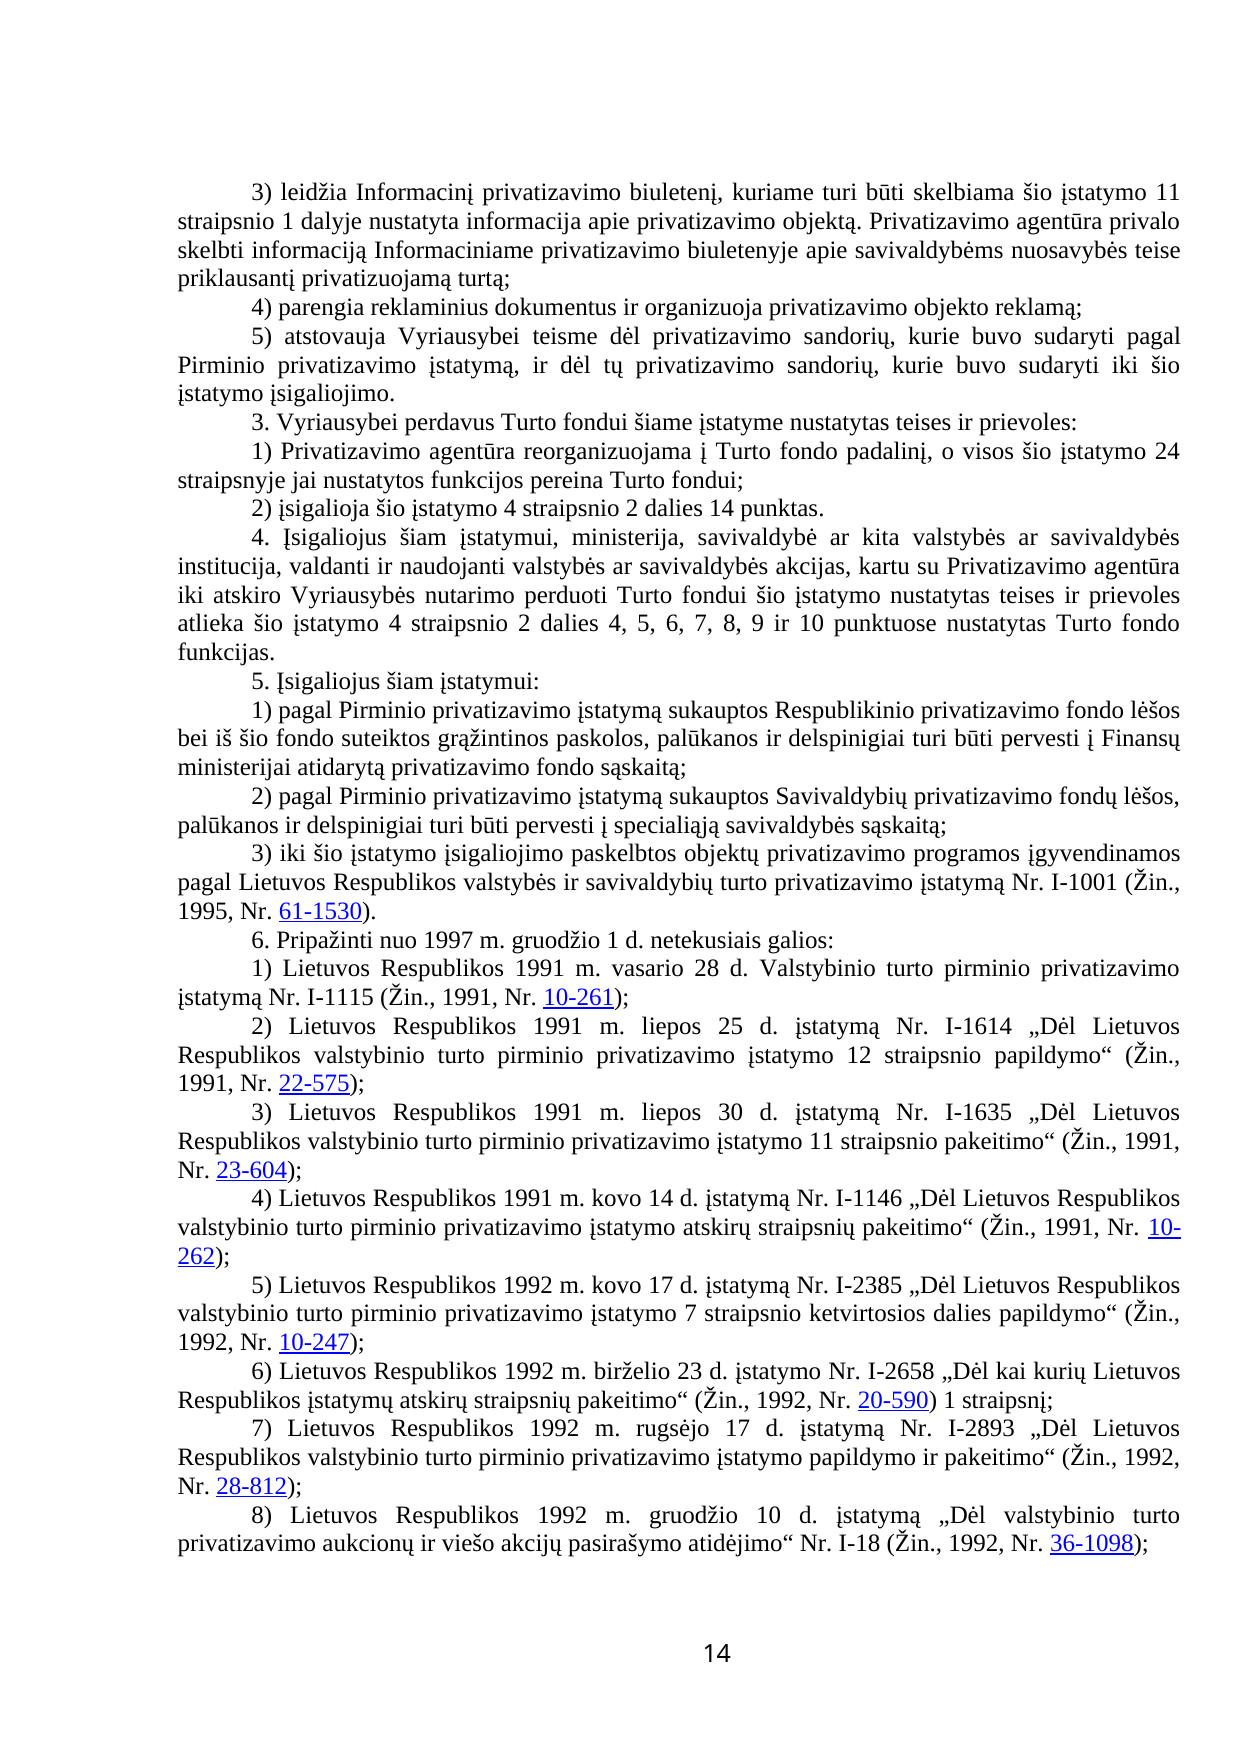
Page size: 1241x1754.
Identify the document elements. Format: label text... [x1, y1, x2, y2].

text 8) Lietuvos Respublikos 1992 m. gruodžio 10 d. įstatymą „Dėl valstybinio turto privatizavimo aukcionų ir viešo akcijų pasirašymo atidėjimo“ Nr. I-18 (Žin., 1992, Nr. 36-1098); [177, 1500, 1181, 1557]
text 2) Lietuvos Respublikos 1991 m. liepos 25 d. įstatymą Nr. I-1614 „Dėl Lietuvos Respublikos valstybinio turto pirminio privatizavimo įstatymo 12 straipsnio papildymo“ (Žin., 1991, Nr. 22-575); [177, 1011, 1181, 1097]
text 3. Vyriausybei perdavus Turto fondui šiame įstatyme nustatytas teises ir prievoles: [177, 407, 1181, 436]
text 2) įsigalioja šio įstatymo 4 straipsnio 2 dalies 14 punktas. [177, 493, 1181, 522]
text 4) Lietuvos Respublikos 1991 m. kovo 14 d. įstatymą Nr. I-1146 „Dėl Lietuvos Respublikos valstybinio turto pirminio privatizavimo įstatymo atskirų straipsnių pakeitimo“ (Žin., 1991, Nr. 10-262); [177, 1183, 1181, 1270]
text 4) parengia reklaminius dokumentus ir organizuoja privatizavimo objekto reklamą; [177, 292, 1181, 321]
text 4. Įsigaliojus šiam įstatymui, ministerija, savivaldybė ar kita valstybės ar savivaldybės institucija, valdanti ir naudojanti valstybės ar savivaldybės akcijas, kartu su Privatizavimo agentūra iki atskiro Vyriausybės nutarimo perduoti Turto fondui šio įstatymo nustatytas teises ir prievoles atlieka šio įstatymo 4 straipsnio 2 dalies 4, 5, 6, 7, 8, 9 ir 10 punktuose nustatytas Turto fondo funkcijas. [177, 522, 1181, 666]
text 3) Lietuvos Respublikos 1991 m. liepos 30 d. įstatymą Nr. I-1635 „Dėl Lietuvos Respublikos valstybinio turto pirminio privatizavimo įstatymo 11 straipsnio pakeitimo“ (Žin., 1991, Nr. 23-604); [177, 1097, 1181, 1183]
text 3) iki šio įstatymo įsigaliojimo paskelbtos objektų privatizavimo programos įgyvendinamos pagal Lietuvos Respublikos valstybės ir savivaldybių turto privatizavimo įstatymą Nr. I-1001 (Žin., 1995, Nr. 61-1530). [177, 838, 1181, 925]
text 1) pagal Pirminio privatizavimo įstatymą sukauptos Respublikinio privatizavimo fondo lėšos bei iš šio fondo suteiktos grąžintinos paskolos, palūkanos ir delspinigiai turi būti pervesti į Finansų ministerijai atidarytą privatizavimo fondo sąskaitą; [177, 695, 1181, 781]
text 6. Pripažinti nuo 1997 m. gruodžio 1 d. netekusiais galios: [177, 925, 1181, 953]
text 7) Lietuvos Respublikos 1992 m. rugsėjo 17 d. įstatymą Nr. I-2893 „Dėl Lietuvos Respublikos valstybinio turto pirminio privatizavimo įstatymo papildymo ir pakeitimo“ (Žin., 1992, Nr. 28-812); [177, 1413, 1181, 1500]
text 5) Lietuvos Respublikos 1992 m. kovo 17 d. įstatymą Nr. I-2385 „Dėl Lietuvos Respublikos valstybinio turto pirminio privatizavimo įstatymo 7 straipsnio ketvirtosios dalies papildymo“ (Žin., 1992, Nr. 10-247); [177, 1270, 1181, 1356]
text 1) Lietuvos Respublikos 1991 m. vasario 28 d. Valstybinio turto pirminio privatizavimo įstatymą Nr. I-1115 (Žin., 1991, Nr. 10-261); [177, 953, 1181, 1011]
text 2) pagal Pirminio privatizavimo įstatymą sukauptos Savivaldybių privatizavimo fondų lėšos, palūkanos ir delspinigiai turi būti pervesti į specialiąją savivaldybės sąskaitą; [177, 781, 1181, 838]
text 1) Privatizavimo agentūra reorganizuojama į Turto fondo padalinį, o visos šio įstatymo 24 straipsnyje jai nustatytos funkcijos pereina Turto fondui; [177, 436, 1181, 493]
text 3) leidžia Informacinį privatizavimo biuletenį, kuriame turi būti skelbiama šio įstatymo 11 straipsnio 1 dalyje nustatyta informacija apie privatizavimo objektą. Privatizavimo agentūra privalo skelbti informaciją Informaciniame privatizavimo biuletenyje apie savivaldybėms nuosavybės teise priklausantį privatizuojamą turtą; [177, 177, 1181, 292]
text 5) atstovauja Vyriausybei teisme dėl privatizavimo sandorių, kurie buvo sudaryti pagal Pirminio privatizavimo įstatymą, ir dėl tų privatizavimo sandorių, kurie buvo sudaryti iki šio įstatymo įsigaliojimo. [177, 321, 1181, 407]
text 6) Lietuvos Respublikos 1992 m. birželio 23 d. įstatymo Nr. I-2658 „Dėl kai kurių Lietuvos Respublikos įstatymų atskirų straipsnių pakeitimo“ (Žin., 1992, Nr. 20-590) 1 straipsnį; [177, 1356, 1181, 1413]
text 5. Įsigaliojus šiam įstatymui: [177, 666, 1181, 695]
